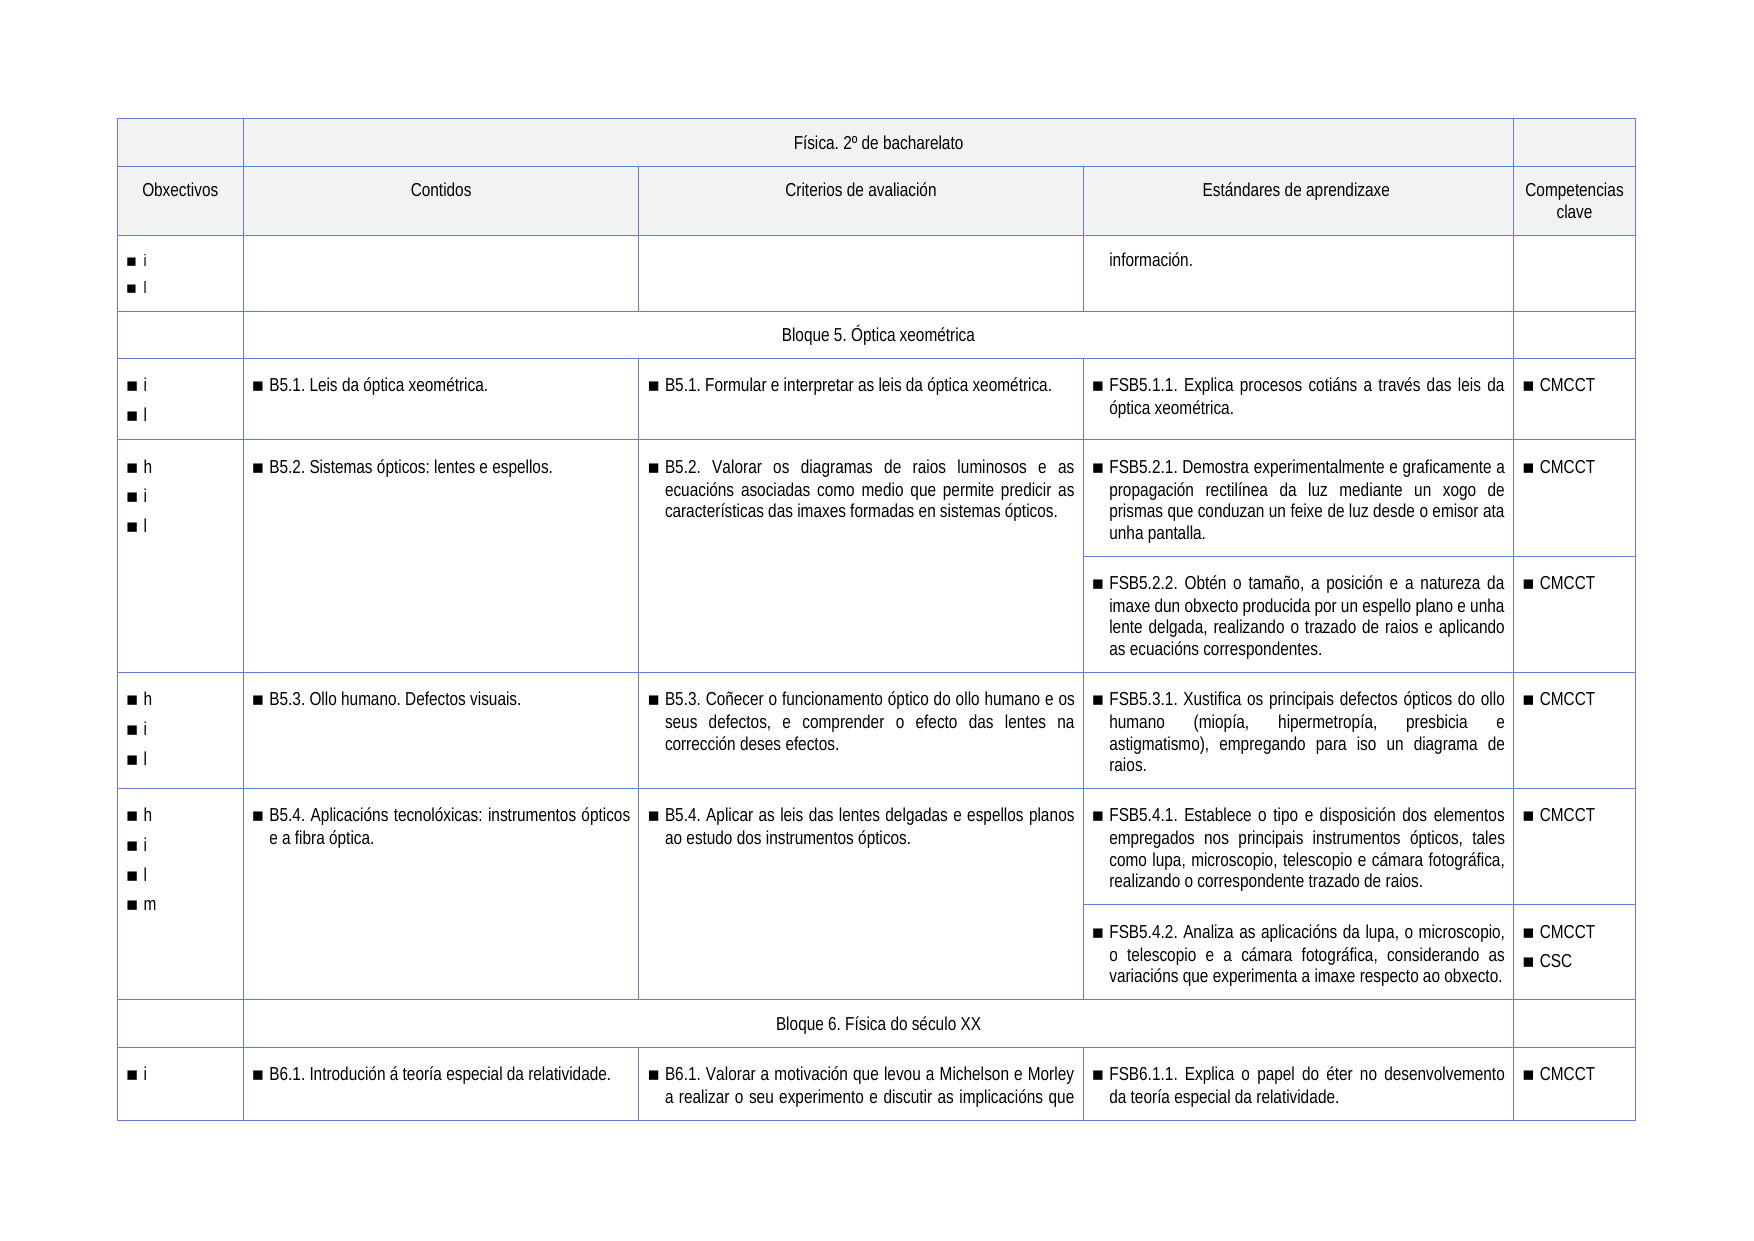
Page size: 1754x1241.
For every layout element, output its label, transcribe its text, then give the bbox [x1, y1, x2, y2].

table_cell FSB5.2.1. Demostra experimentalmente e graficamente a propagación rectilínea da luz mediante un xogo de prismas que conduzan un feixe de luz desde o emisor ata unha pantalla. [1084, 440, 1513, 556]
table_cell B5.2. Valorar os diagramas de raios luminosos e as ecuacións asociadas como medio que permite predicir as características das imaxes formadas en sistemas ópticos. [639, 440, 1083, 672]
table_cell [118, 1000, 243, 1047]
table_cell Criterios de avaliación [639, 167, 1083, 235]
table_cell CMCCT [1514, 359, 1635, 439]
table_cell información. [1084, 236, 1513, 311]
table_cell B5.4. Aplicar as leis das lentes delgadas e espellos planos ao estudo dos instrumentos ópticos. [639, 789, 1083, 999]
table_header Física. 2º de bacharelato [244, 119, 1513, 166]
table_cell h i l [118, 673, 243, 788]
table_cell FSB5.4.2. Analiza as aplicacións da lupa, o microscopio, o telescopio e a cámara fotográfica, considerando as variacións que experimenta a imaxe respecto ao obxecto. [1084, 905, 1513, 999]
table_cell CMCCT [1514, 1048, 1635, 1120]
table_cell B5.2. Sistemas ópticos: lentes e espellos. [244, 440, 638, 672]
table_cell CMCCT [1514, 557, 1635, 672]
table_cell h i l [118, 440, 243, 672]
table_cell Contidos [244, 167, 638, 235]
table_cell B5.4. Aplicacións tecnolóxicas: instrumentos ópticos e a fibra óptica. [244, 789, 638, 999]
table_cell Bloque 6. Física do século XX [244, 1000, 1513, 1047]
table_cell [639, 236, 1083, 311]
table_cell CMCCT [1514, 673, 1635, 788]
table_cell FSB5.1.1. Explica procesos cotiáns a través das leis da óptica xeométrica. [1084, 359, 1513, 439]
table_cell [244, 236, 638, 311]
table_cell CMCCT [1514, 789, 1635, 904]
table_cell FSB5.2.2. Obtén o tamaño, a posición e a natureza da imaxe dun obxecto producida por un espello plano e unha lente delgada, realizando o trazado de raios e aplicando as ecuacións correspondentes. [1084, 557, 1513, 672]
table_cell Obxectivos [118, 167, 243, 235]
table_cell [1514, 312, 1635, 358]
table_cell B5.1. Formular e interpretar as leis da óptica xeométrica. [639, 359, 1083, 439]
table_header [1514, 119, 1635, 166]
table_cell g h i l [118, 236, 243, 311]
table_cell FSB5.3.1. Xustifica os principais defectos ópticos do ollo humano (miopía, hipermetropía, presbicia e astigmatismo), empregando para iso un diagrama de raios. [1084, 673, 1513, 788]
table_cell Bloque 5. Óptica xeométrica [244, 312, 1513, 358]
table_cell [1514, 1000, 1635, 1047]
table_cell B6.1. Introdución á teoría especial da relatividade. [244, 1048, 638, 1120]
table_cell CMCCT CSC [1514, 905, 1635, 999]
table_cell h i l m [118, 789, 243, 999]
table_cell [1514, 236, 1635, 311]
table_cell i l [118, 1048, 243, 1120]
table_cell Competencias clave [1514, 167, 1635, 235]
table_cell B5.1. Leis da óptica xeométrica. [244, 359, 638, 439]
table_cell i l [118, 359, 243, 439]
table_cell CMCCT [1514, 440, 1635, 556]
table_header [118, 119, 243, 166]
table_cell FSB6.1.1. Explica o papel do éter no desenvolvemento da teoría especial da relatividade. [1084, 1048, 1513, 1120]
table_cell Estándares de aprendizaxe [1084, 167, 1513, 235]
table_cell B5.3. Ollo humano. Defectos visuais. [244, 673, 638, 788]
table_cell FSB5.4.1. Establece o tipo e disposición dos elementos empregados nos principais instrumentos ópticos, tales como lupa, microscopio, telescopio e cámara fotográfica, realizando o correspondente trazado de raios. [1084, 789, 1513, 904]
table_cell B5.3. Coñecer o funcionamento óptico do ollo humano e os seus defectos, e comprender o efecto das lentes na corrección deses efectos. [639, 673, 1083, 788]
table_cell B6.1. Valorar a motivación que levou a Michelson e Morley a realizar o seu experimento e discutir as implicacións que [639, 1048, 1083, 1120]
table_cell [118, 312, 243, 358]
